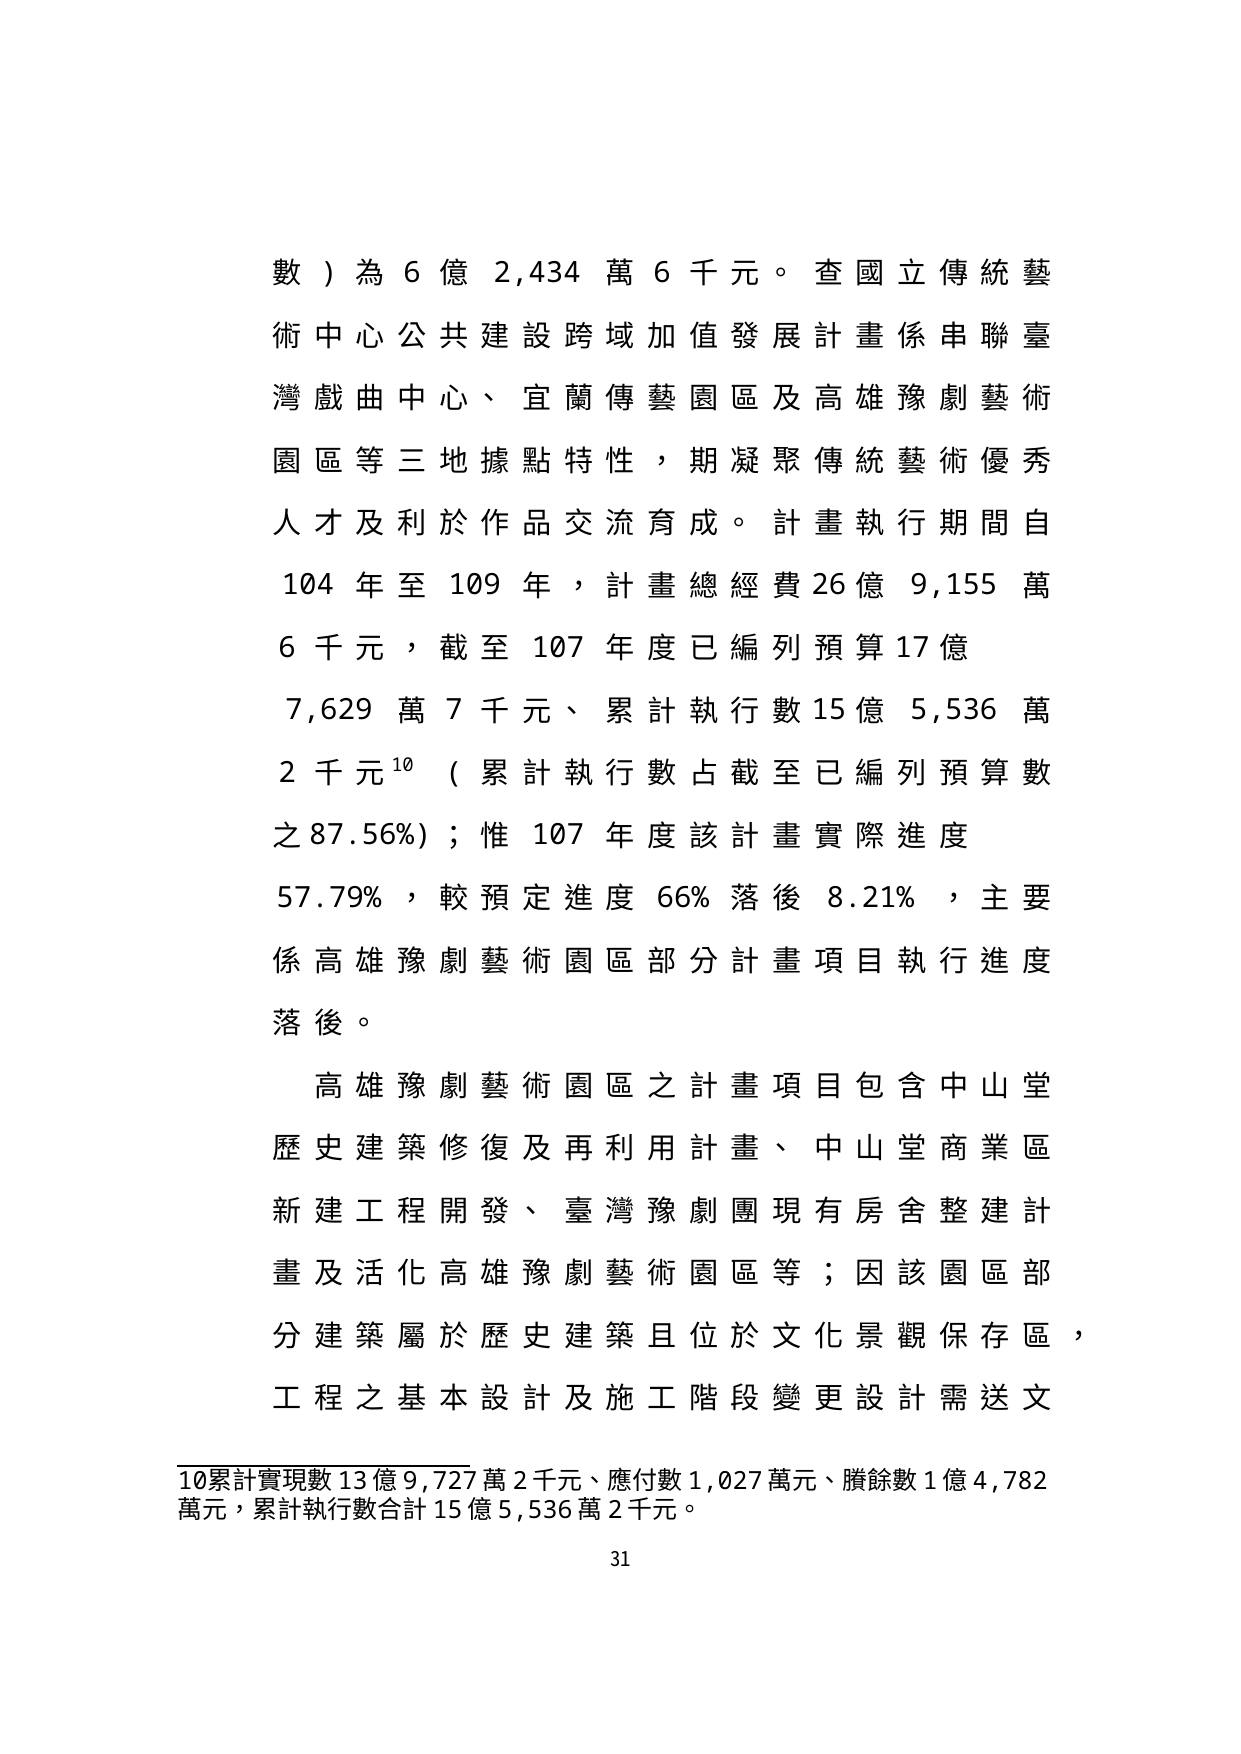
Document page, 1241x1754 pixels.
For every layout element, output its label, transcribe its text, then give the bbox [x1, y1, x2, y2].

text 高雄豫劇藝術園區之計畫項目包含中山堂歷史建築修復及再利用計畫、中山堂商業區新建工程開發、臺灣豫劇團現有房舍整建計畫及活化高雄豫劇藝術園區等；因該園區部分建築屬於歷史建築且位於文化景觀保存區，工程之基本設計及施工階段變更設計需送文資審議，審查期程影響後續細部設計發包及施工進度，又歷史建築修復進度緩慢，部分工程發包因營建物價上漲而影響發包進度等，致遲延工程進度。舉如其中中山堂歷史建築修復及再利用計畫之主舞台及觀眾席變更設計於107年12月5日經文資審議通過；中山堂商業區新建工程開發於107年9月14日決標、10月13日始得申報開工等，該2子計畫迄107年底執行均未達預定進度，允宜積極辦理。 [242, 1042, 1058, 1417]
text 數)為6億2,434萬6千元。查國立傳統藝術中心公共建設跨域加值發展計畫係串聯臺灣戲曲中心、宜蘭傳藝園區及高雄豫劇藝術園區等三地據點特性，期凝聚傳統藝術優秀人才及利於作品交流育成。計畫執行期間自104年至109年，計畫總經費26億9,155萬6千元，截至107年度已編列預算17億7,629萬7千元、累計執行數15億5,536萬2千元(累計執行數占截至已編列預算數之87.56%)；惟107年度該計畫實際進度57.79%，較預定進度66%落後8.21%，主要係高雄豫劇藝術園區部分計畫項目執行進度落後。 [242, 229, 1058, 1042]
text 累計實現數13億9,727萬2千元、應付數1,027萬元、賸餘數1億4,782萬元，累計執行數合計15億5,536萬2千元。 [177, 1466, 1063, 1525]
